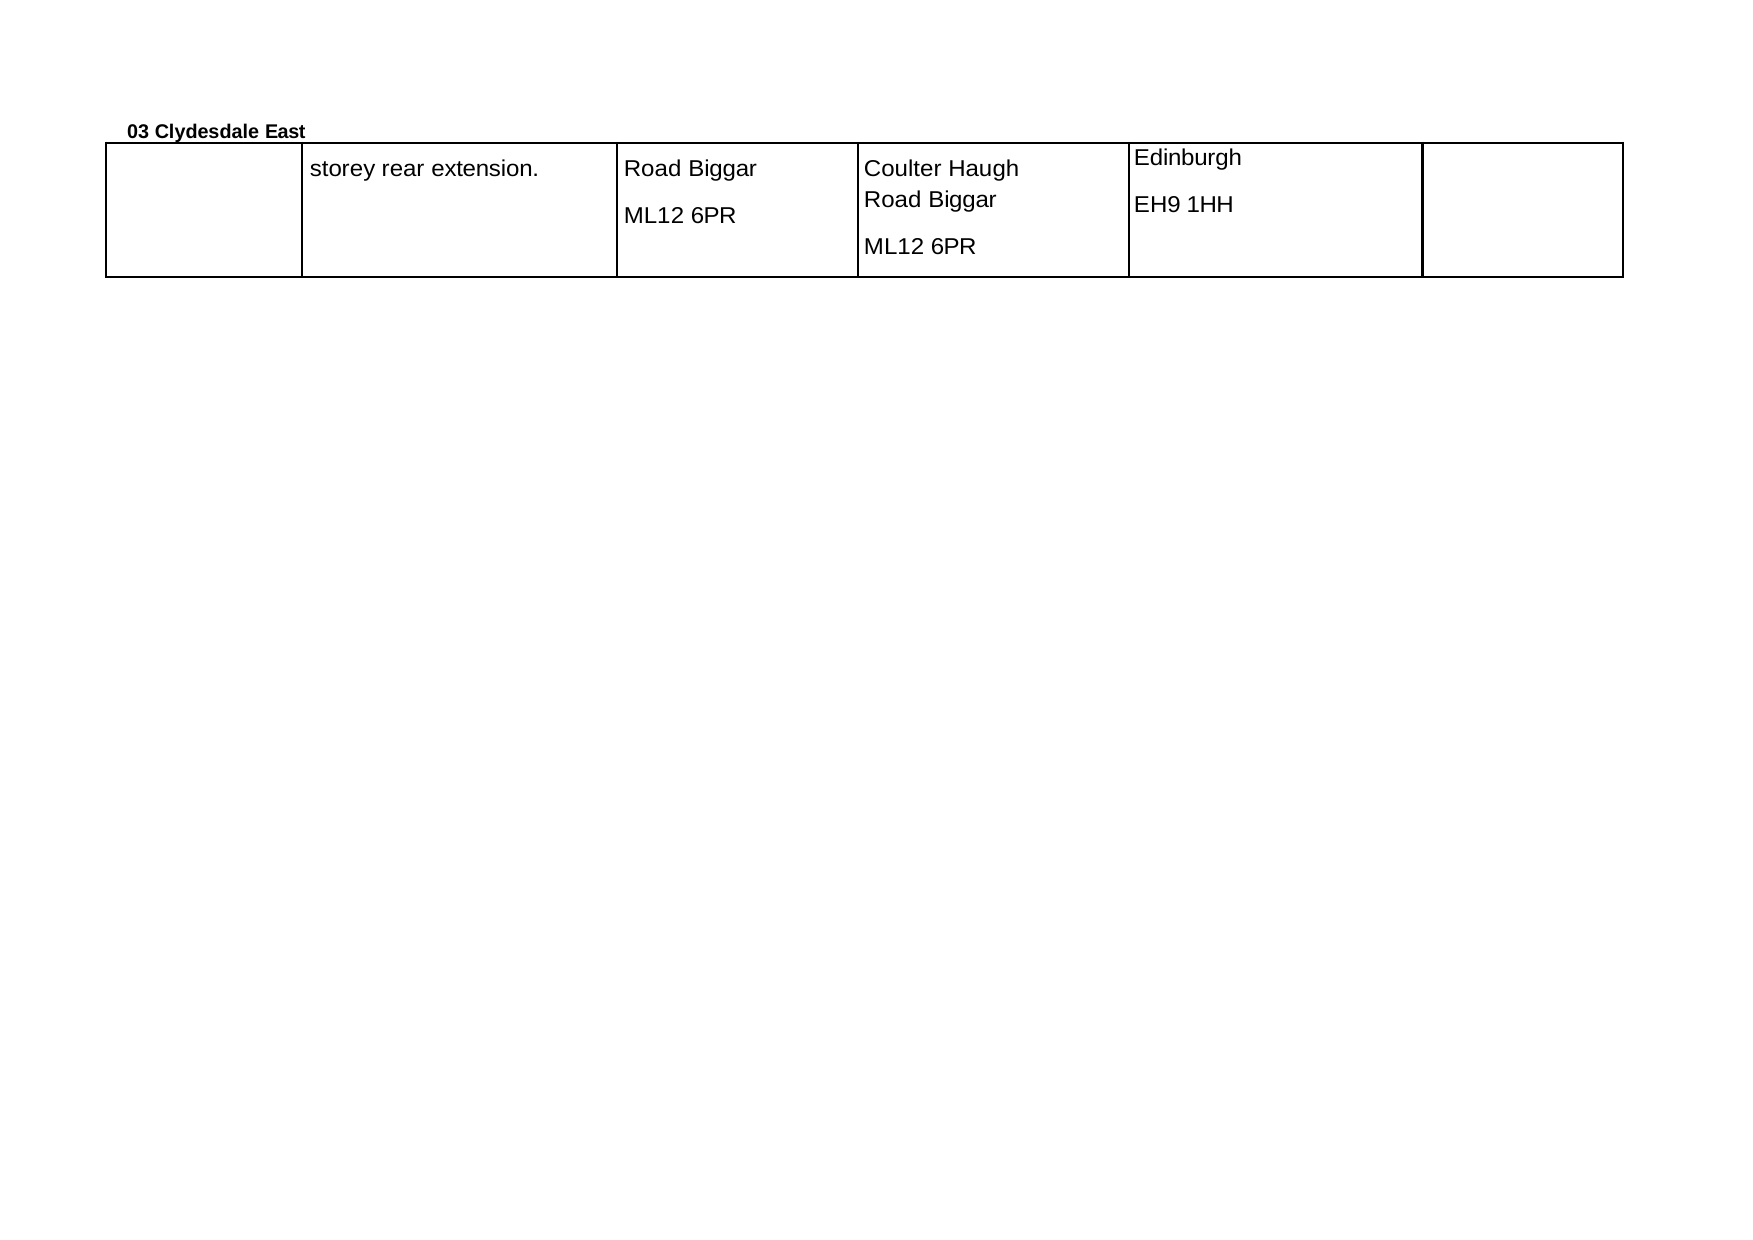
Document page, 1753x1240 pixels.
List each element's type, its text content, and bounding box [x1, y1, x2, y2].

table_cell [1424, 144, 1622, 276]
table_cell storey rear extension. [303, 144, 616, 276]
table_cell [107, 144, 301, 276]
table_cell Edinburgh EH9 1HH [1130, 144, 1421, 276]
table_cell Coulter Haugh Road Biggar ML12 6PR [859, 144, 1128, 276]
table_cell Road Biggar ML12 6PR [618, 144, 857, 276]
